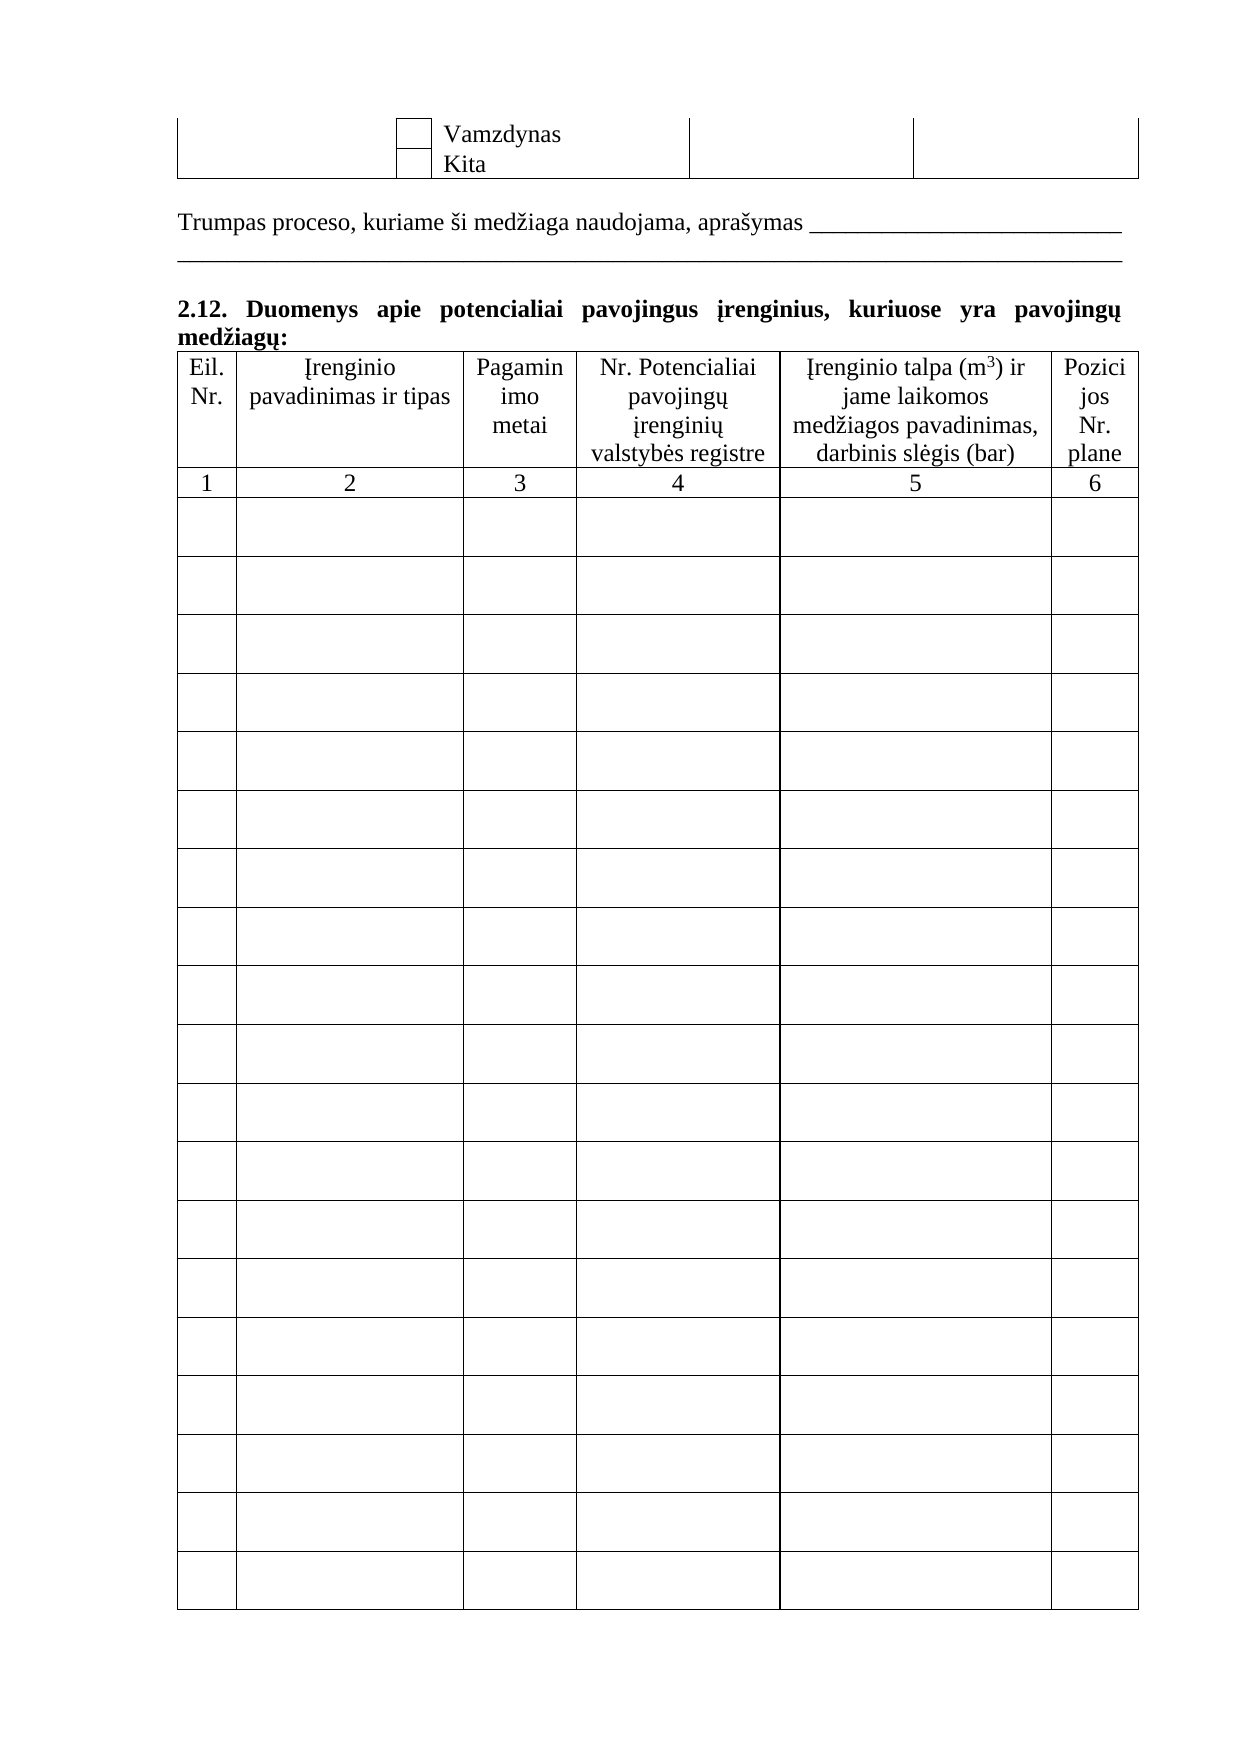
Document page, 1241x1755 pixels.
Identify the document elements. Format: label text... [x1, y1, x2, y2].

table_cell [577, 498, 779, 556]
table_cell [1052, 1435, 1138, 1492]
table_cell [781, 791, 1051, 848]
table_cell [1052, 849, 1138, 907]
table_header Įrenginio talpa (m3) ir jame laikomos medžiagos pavadinimas, darbinis slėgis (bar) [781, 352, 1051, 467]
table_cell [178, 908, 236, 965]
text 2.12. Duomenys apie potencialiai pavojingus įrenginius, kuriuose yra pavojingų medžiagų: [177, 294, 1122, 351]
table_cell [178, 849, 236, 907]
table_cell [577, 1142, 779, 1199]
table_cell [178, 1318, 236, 1375]
table_cell [464, 1552, 576, 1609]
table_cell [237, 732, 463, 790]
table_cell 2 [237, 468, 463, 497]
table_cell Vamzdynas [432, 118, 689, 148]
table_cell [1052, 557, 1138, 614]
table_cell [237, 498, 463, 556]
table_cell [464, 1084, 576, 1141]
table_cell 6 [1052, 468, 1138, 497]
table_cell [781, 557, 1051, 614]
table_cell [577, 732, 779, 790]
table_cell [237, 908, 463, 965]
table_cell [178, 1552, 236, 1609]
table_cell [914, 148, 950, 178]
table_cell [781, 1084, 1051, 1141]
table_cell 4 [577, 468, 779, 497]
table_cell [397, 149, 431, 178]
table_cell [237, 674, 463, 731]
table_cell [577, 1084, 779, 1141]
table_cell [178, 1084, 236, 1141]
table_cell [1052, 1318, 1138, 1375]
table_cell [1052, 908, 1138, 965]
table_cell [723, 148, 913, 178]
table_cell [1052, 1552, 1138, 1609]
table_cell [464, 1201, 576, 1258]
table_cell [781, 1552, 1051, 1609]
table_cell [464, 849, 576, 907]
table_cell [781, 1435, 1051, 1492]
table_cell [464, 674, 576, 731]
table_cell [781, 732, 1051, 790]
table_cell [577, 1025, 779, 1082]
table_header Nr. Potencialiai pavojingų įrenginių valstybės registre [577, 352, 779, 467]
table_cell 1 [178, 468, 236, 497]
table_cell [577, 791, 779, 848]
table_cell [237, 1025, 463, 1082]
table_cell [1052, 1025, 1138, 1082]
table_cell [178, 118, 212, 148]
table_cell [914, 118, 950, 148]
table_cell [178, 148, 212, 178]
table_cell [178, 1025, 236, 1082]
table_cell [178, 1493, 236, 1551]
table_cell [781, 849, 1051, 907]
table_cell [464, 1259, 576, 1317]
table_cell [237, 1259, 463, 1317]
table_cell [178, 557, 236, 614]
table_cell [577, 1318, 779, 1375]
table_header Pozicijos Nr. plane [1052, 352, 1138, 467]
table_cell [950, 148, 1138, 178]
table_cell [464, 498, 576, 556]
table_cell [464, 966, 576, 1024]
table_cell [178, 1201, 236, 1258]
table_cell [1052, 791, 1138, 848]
table_cell 3 [464, 468, 576, 497]
table_cell [464, 1376, 576, 1434]
table_cell [464, 615, 576, 673]
table_cell [577, 1552, 779, 1609]
table_cell [178, 498, 236, 556]
table_cell [577, 1201, 779, 1258]
table_cell [1052, 966, 1138, 1024]
table_cell [577, 1493, 779, 1551]
table_cell [690, 118, 723, 148]
table_cell [178, 791, 236, 848]
table_cell [178, 966, 236, 1024]
table_cell [781, 615, 1051, 673]
table_header Eil. Nr. [178, 352, 236, 467]
table_cell [781, 908, 1051, 965]
table_cell [1052, 498, 1138, 556]
table_cell [577, 557, 779, 614]
table_cell [237, 966, 463, 1024]
table_cell [1052, 615, 1138, 673]
table_cell [1052, 674, 1138, 731]
table_cell [1052, 1376, 1138, 1434]
table_cell [781, 1142, 1051, 1199]
table_cell [781, 1201, 1051, 1258]
table_cell [464, 791, 576, 848]
table_cell [577, 966, 779, 1024]
table_cell [781, 1376, 1051, 1434]
table_cell [950, 118, 1138, 148]
table_cell [781, 1025, 1051, 1082]
table_cell [464, 557, 576, 614]
table_cell [781, 1318, 1051, 1375]
table_cell [577, 908, 779, 965]
text Trumpas proceso, kuriame ši medžiaga naudojama, aprašymas [177, 207, 1122, 236]
table_cell [237, 1142, 463, 1199]
table_cell [577, 849, 779, 907]
table_cell [237, 1318, 463, 1375]
table_cell [1052, 1201, 1138, 1258]
table_cell [178, 1435, 236, 1492]
table_cell [397, 119, 431, 148]
table_cell [237, 1552, 463, 1609]
table_cell [178, 674, 236, 731]
table_cell [1052, 1142, 1138, 1199]
table_cell [577, 1259, 779, 1317]
table_cell [237, 1201, 463, 1258]
table_cell [178, 1259, 236, 1317]
table_cell [237, 1493, 463, 1551]
table_cell [212, 148, 396, 178]
table_cell [464, 1493, 576, 1551]
table_cell [237, 615, 463, 673]
table_cell [577, 674, 779, 731]
table_cell [178, 1142, 236, 1199]
table_cell [178, 732, 236, 790]
table_cell [577, 1376, 779, 1434]
table_cell [464, 1142, 576, 1199]
table_cell [781, 1259, 1051, 1317]
table_cell [781, 674, 1051, 731]
table_header Įrenginio pavadinimas ir tipas [237, 352, 463, 467]
table_cell [690, 148, 723, 178]
table_cell [464, 732, 576, 790]
table_cell [1052, 1493, 1138, 1551]
table_cell Kita [432, 148, 689, 178]
table_cell [464, 1435, 576, 1492]
table_cell [212, 118, 396, 148]
table_cell [237, 1084, 463, 1141]
table_cell [237, 849, 463, 907]
table_cell [237, 1376, 463, 1434]
table_cell [577, 615, 779, 673]
table_cell [237, 1435, 463, 1492]
table_cell [1052, 1259, 1138, 1317]
table_header Pagaminimo metai [464, 352, 576, 467]
table_cell [464, 908, 576, 965]
table_cell [781, 966, 1051, 1024]
table_cell [237, 791, 463, 848]
table_cell [723, 118, 913, 148]
table_cell [781, 1493, 1051, 1551]
table_cell [1052, 732, 1138, 790]
table_cell [178, 615, 236, 673]
table_cell [464, 1025, 576, 1082]
text _ [177, 236, 1122, 261]
table_cell [1052, 1084, 1138, 1141]
table_cell [237, 557, 463, 614]
table_cell [178, 1376, 236, 1434]
table_cell [464, 1318, 576, 1375]
table_cell [577, 1435, 779, 1492]
table_cell 5 [781, 468, 1051, 497]
table_cell [781, 498, 1051, 556]
